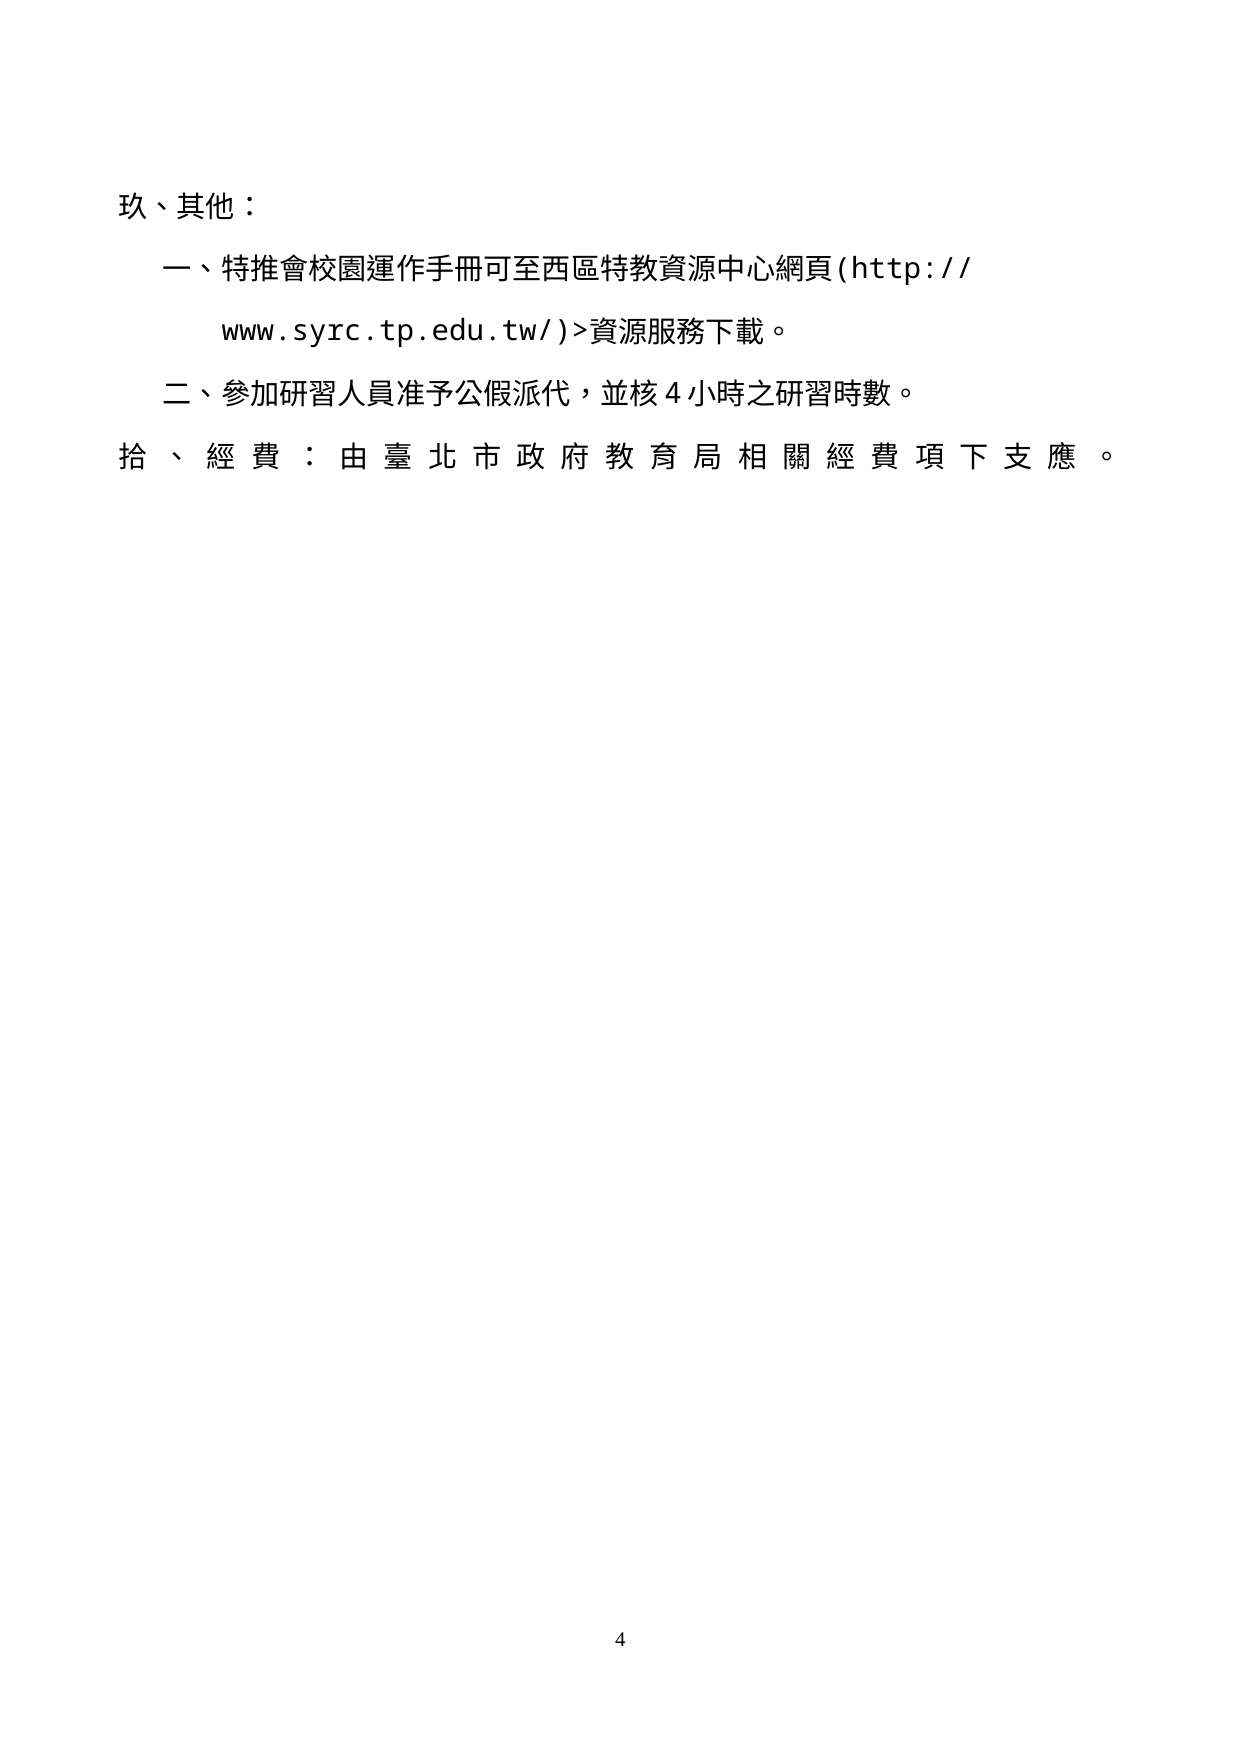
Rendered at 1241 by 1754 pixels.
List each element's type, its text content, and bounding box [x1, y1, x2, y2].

text 玖、其他： [118, 163, 1122, 225]
text 一、特推會校園運作手冊可至西區特教資源中心網頁(http://www.syrc.tp.edu.tw/)>資源服務下載。 [162, 225, 1122, 350]
text 拾、經費：由臺北市政府教育局相關經費項下支應。 [118, 413, 1122, 538]
text 二、參加研習人員准予公假派代，並核4小時之研習時數。 [162, 350, 1122, 413]
